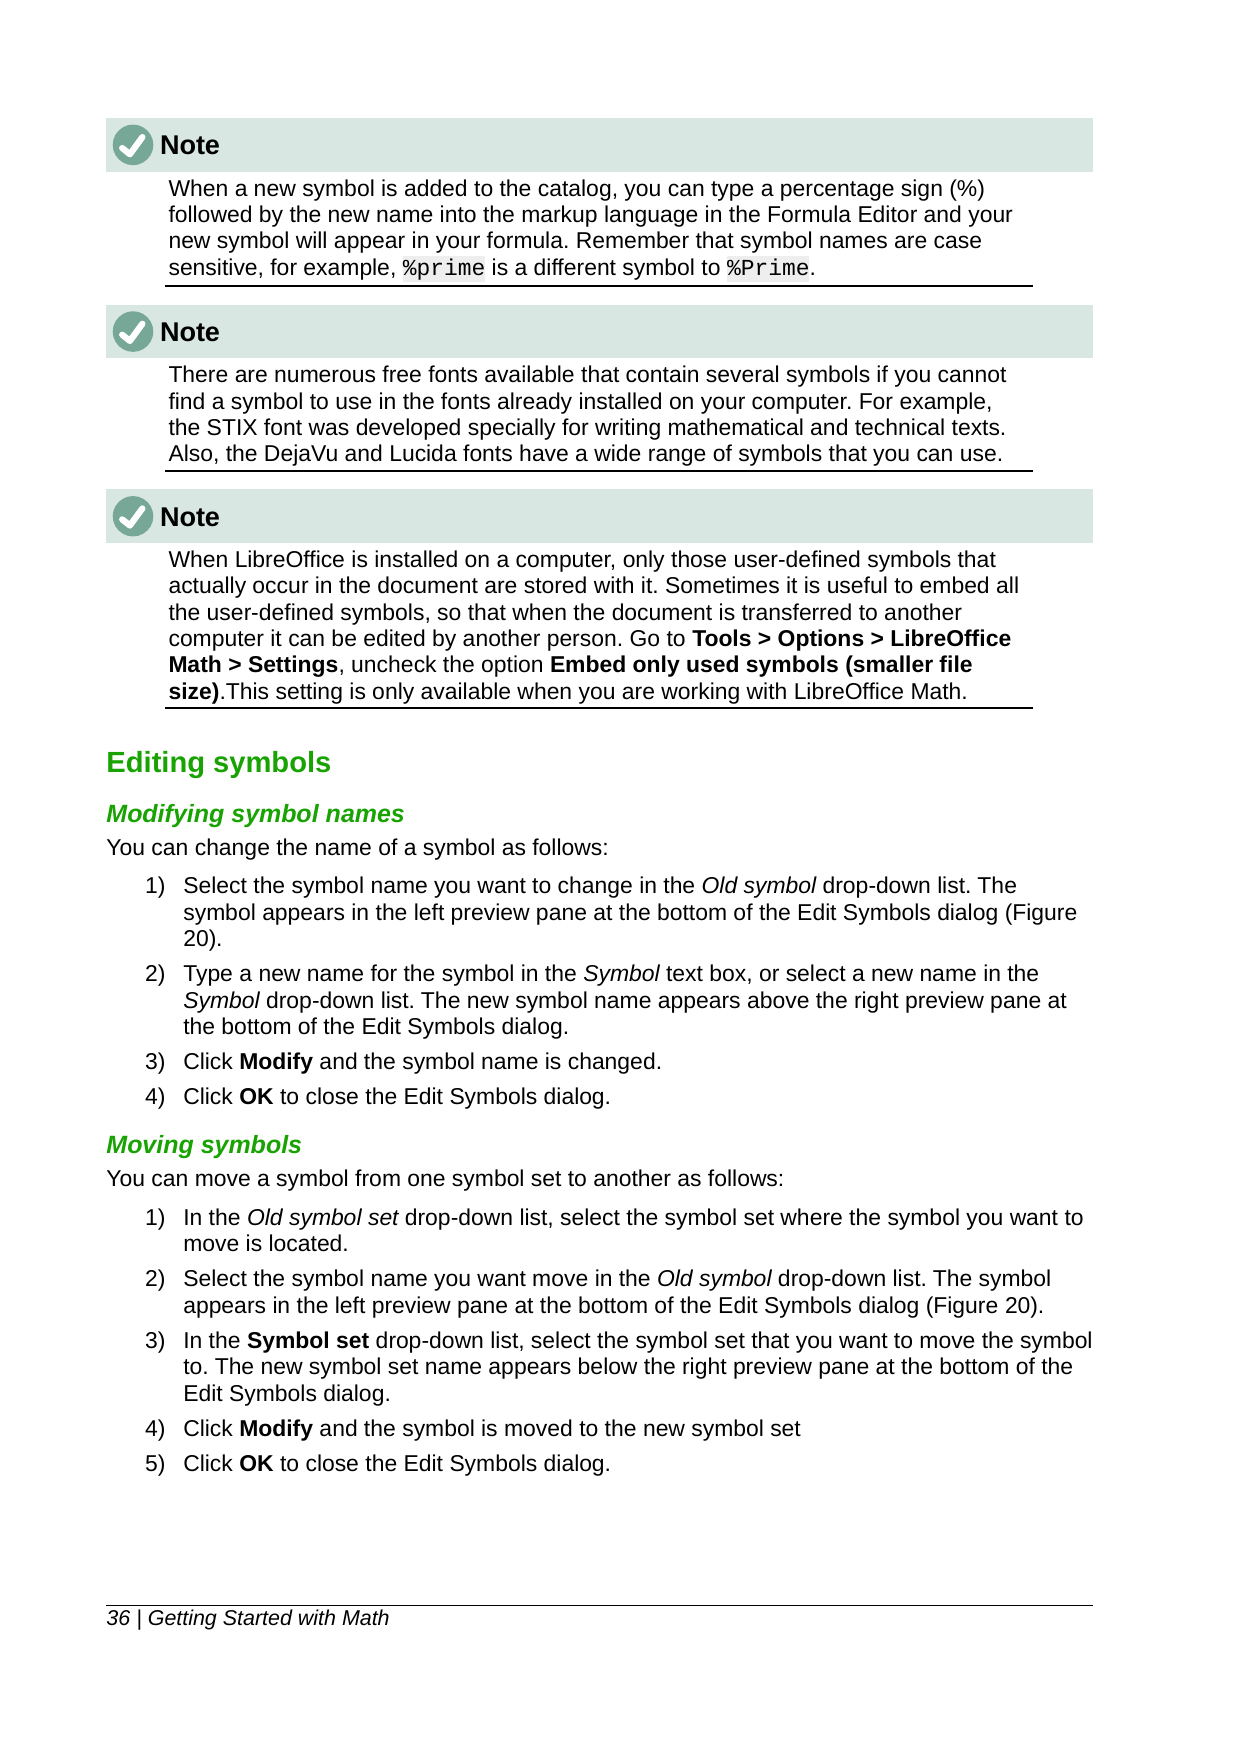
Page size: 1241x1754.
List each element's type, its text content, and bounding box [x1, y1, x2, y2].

text You can change the name of a symbol as follows: [106, 833, 1093, 860]
text When a new symbol is added to the catalog, you can type a percentage sign (%) followed by the new name into the markup language in the Formula Editor and your new symbol will appear in your formula. Remember that symbol names are case sensitive, for example, %prime is a different symbol to %Prime. [165, 172, 1033, 285]
text You can move a symbol from one symbol set to another as follows: [106, 1165, 1093, 1191]
subtitle Note [106, 118, 1093, 172]
list Click Modify and the symbol is moved to the new symbol set [165, 1415, 1093, 1441]
list Select the symbol name you want move in the Old symbol drop-down list. The symbol appears in the left preview pane at the bottom of the Edit Symbols dialog (Figure 20). [165, 1265, 1093, 1318]
subtitle Moving symbols [106, 1130, 1093, 1159]
subtitle Note [106, 489, 1093, 543]
list In the Old symbol set drop-down list, select the symbol set where the symbol you want to move is located. [165, 1204, 1093, 1257]
subtitle Note [106, 305, 1093, 358]
subtitle Editing symbols [106, 744, 1093, 778]
subtitle Modifying symbol names [106, 799, 1093, 827]
list Click OK to close the Edit Symbols dialog. [165, 1083, 1093, 1110]
list Click Modify and the symbol name is changed. [165, 1048, 1093, 1074]
list Select the symbol name you want to change in the Old symbol drop-down list. The symbol appears in the left preview pane at the bottom of the Edit Symbols dialog (Figure 20). [165, 872, 1093, 951]
text When LibreOffice is installed on a computer, only those user-defined symbols that actually occur in the document are stored with it. Sometimes it is useful to embed all the user-defined symbols, so that when the document is transferred to another computer it can be edited by another person. Go to Tools > Options > LibreOffice Math > Settings, uncheck the option Embed only used symbols (smaller file size).This setting is only available when you are working with LibreOffice Math. [165, 543, 1033, 707]
list Type a new name for the symbol in the Symbol text box, or select a new name in the Symbol drop-down list. The new symbol name appears above the right preview pane at the bottom of the Edit Symbols dialog. [165, 960, 1093, 1039]
text There are numerous free fonts available that contain several symbols if you cannot find a symbol to use in the fonts already installed on your computer. For example, the STIX font was developed specially for writing mathematical and technical texts. Also, the DejaVu and Lucida fonts have a wide range of symbols that you can use. [165, 358, 1033, 470]
list In the Symbol set drop-down list, select the symbol set that you want to move the symbol to. The new symbol set name appears below the right preview pane at the bottom of the Edit Symbols dialog. [165, 1327, 1093, 1406]
list Click OK to close the Edit Symbols dialog. [165, 1450, 1093, 1476]
